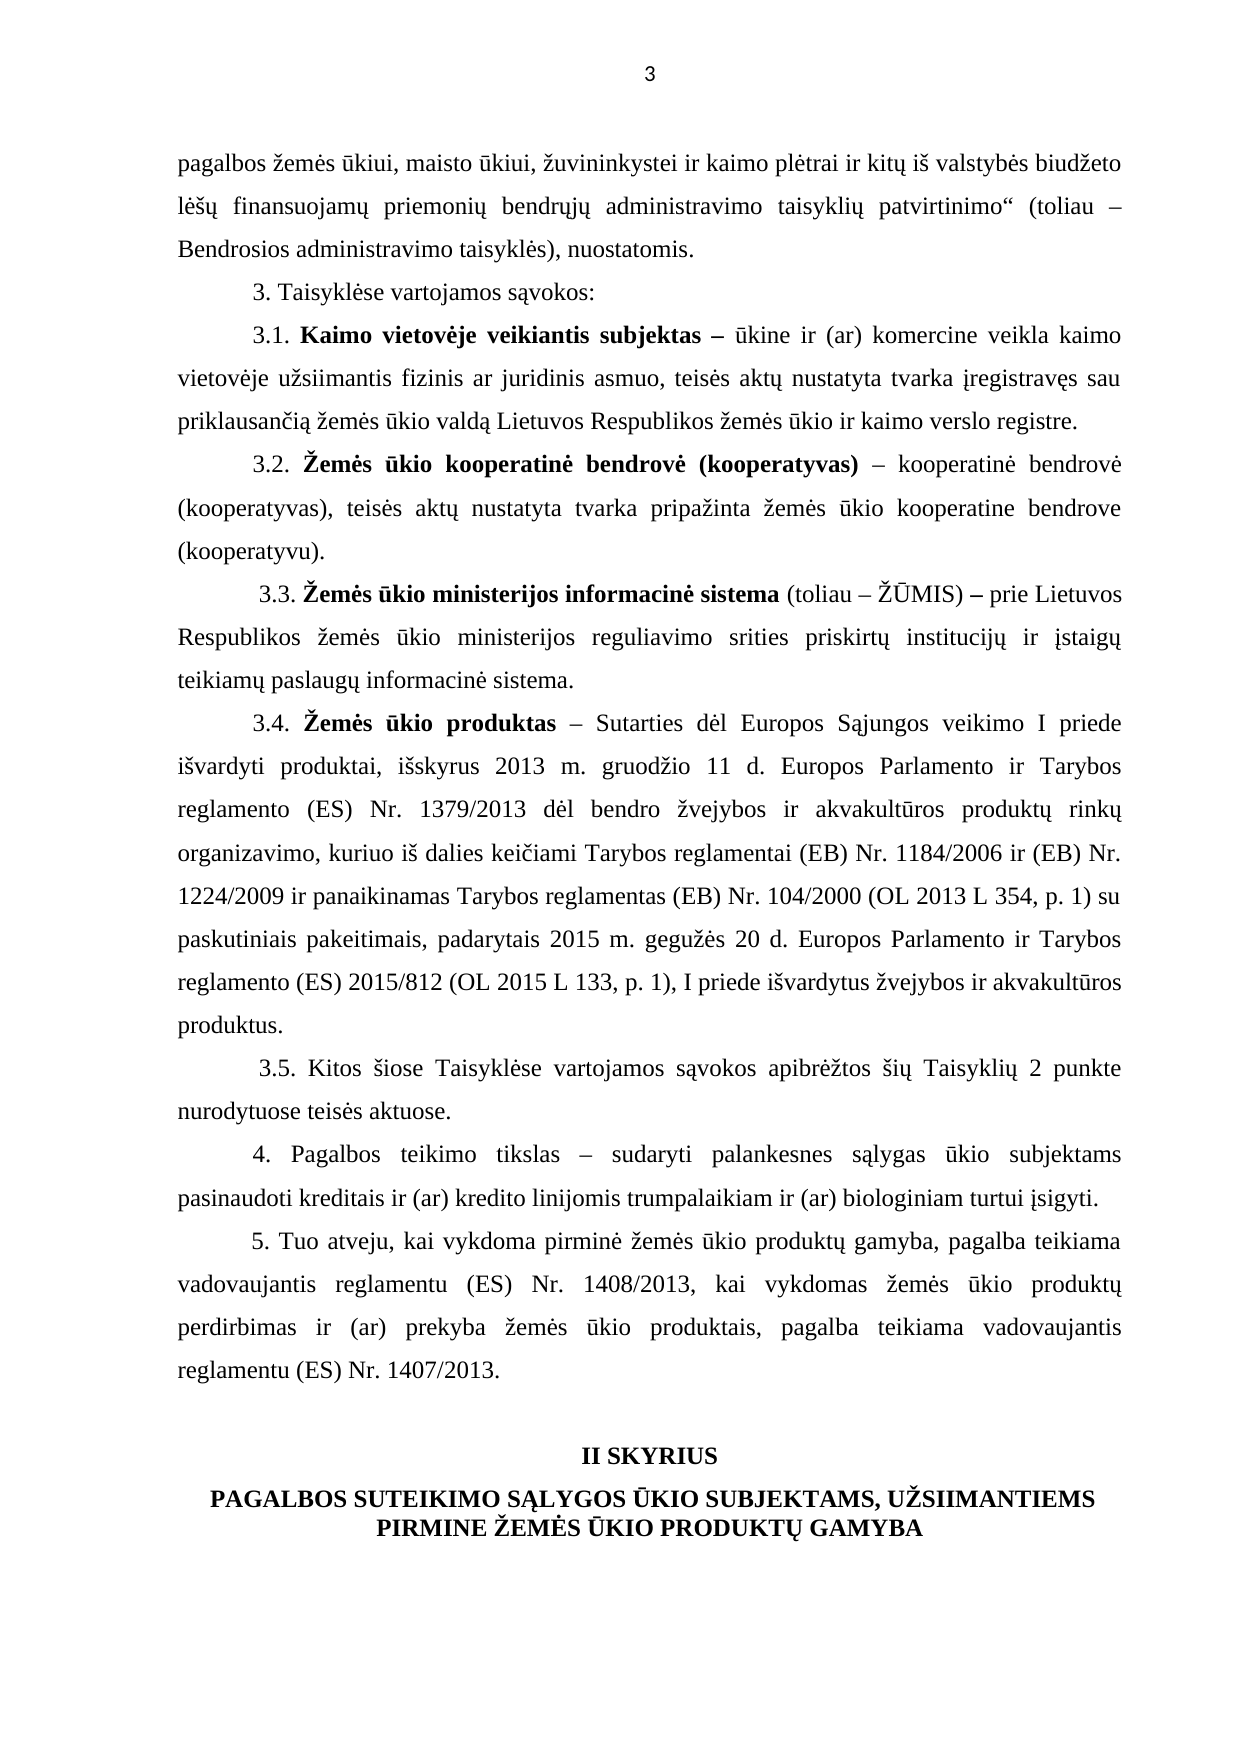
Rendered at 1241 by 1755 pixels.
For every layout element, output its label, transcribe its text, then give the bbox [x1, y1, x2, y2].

text 4. Pagalbos teikimo tikslas – sudaryti palankesnes sąlygas ūkio subjektams pasinaudoti kreditais ir (ar) kredito linijomis trumpalaikiam ir (ar) biologiniam turtui įsigyti. [177, 1139, 1122, 1211]
text 3.3. Žemės ūkio ministerijos informacinė sistema (toliau – ŽŪMIS) – prie Lietuvos Respublikos žemės ūkio ministerijos reguliavimo srities priskirtų institucijų ir įstaigų teikiamų paslaugų informacinė sistema. [177, 579, 1122, 694]
text 3.5. Kitos šiose Taisyklėse vartojamos sąvokos apibrėžtos šių Taisyklių 2 punkte nurodytuose teisės aktuose. [177, 1053, 1122, 1125]
text 3.2. Žemės ūkio kooperatinė bendrovė (kooperatyvas) – kooperatinė bendrovė (kooperatyvas), teisės aktų nustatyta tvarka pripažinta žemės ūkio kooperatine bendrove (kooperatyvu). [177, 449, 1122, 564]
text 3.1. Kaimo vietovėje veikiantis subjektas – ūkine ir (ar) komercine veikla kaimo vietovėje užsiimantis fizinis ar juridinis asmuo, teisės aktų nustatyta tvarka įregistravęs sau priklausančią žemės ūkio valdą Lietuvos Respublikos žemės ūkio ir kaimo verslo registre. [177, 320, 1122, 435]
text pagalbos žemės ūkiui, maisto ūkiui, žuvininkystei ir kaimo plėtrai ir kitų iš valstybės biudžeto lėšų finansuojamų priemonių bendrųjų administravimo taisyklių patvirtinimo“ (toliau – Bendrosios administravimo taisyklės), nuostatomis. [177, 148, 1122, 263]
text PAGALBOS SUTEIKIMO SĄLYGOS ŪKIO SUBJEKTAMS, UŽSIIMANTIEMS PIRMINE ŽEMĖS ŪKIO PRODUKTŲ GAMYBA [177, 1484, 1122, 1542]
text 5. Tuo atveju, kai vykdoma pirminė žemės ūkio produktų gamyba, pagalba teikiama vadovaujantis reglamentu (ES) Nr. 1408/2013, kai vykdomas žemės ūkio produktų perdirbimas ir (ar) prekyba žemės ūkio produktais, pagalba teikiama vadovaujantis reglamentu (ES) Nr. 1407/2013. [177, 1226, 1122, 1384]
text II SKYRIUS [177, 1441, 1122, 1470]
text 3.4. Žemės ūkio produktas – Sutarties dėl Europos Sąjungos veikimo I priede išvardyti produktai, išskyrus 2013 m. gruodžio 11 d. Europos Parlamento ir Tarybos reglamento (ES) Nr. 1379/2013 dėl bendro žvejybos ir akvakultūros produktų rinkų organizavimo, kuriuo iš dalies keičiami Tarybos reglamentai (EB) Nr. 1184/2006 ir (EB) Nr. 1224/2009 ir panaikinamas Tarybos reglamentas (EB) Nr. 104/2000 (OL 2013 L 354, p. 1) su paskutiniais pakeitimais, padarytais 2015 m. gegužės 20 d. Europos Parlamento ir Tarybos reglamento (ES) 2015/812 (OL 2015 L 133, p. 1), I priede išvardytus žvejybos ir akvakultūros produktus. [177, 708, 1122, 1039]
text 3. Taisyklėse vartojamos sąvokos: [177, 277, 1122, 306]
